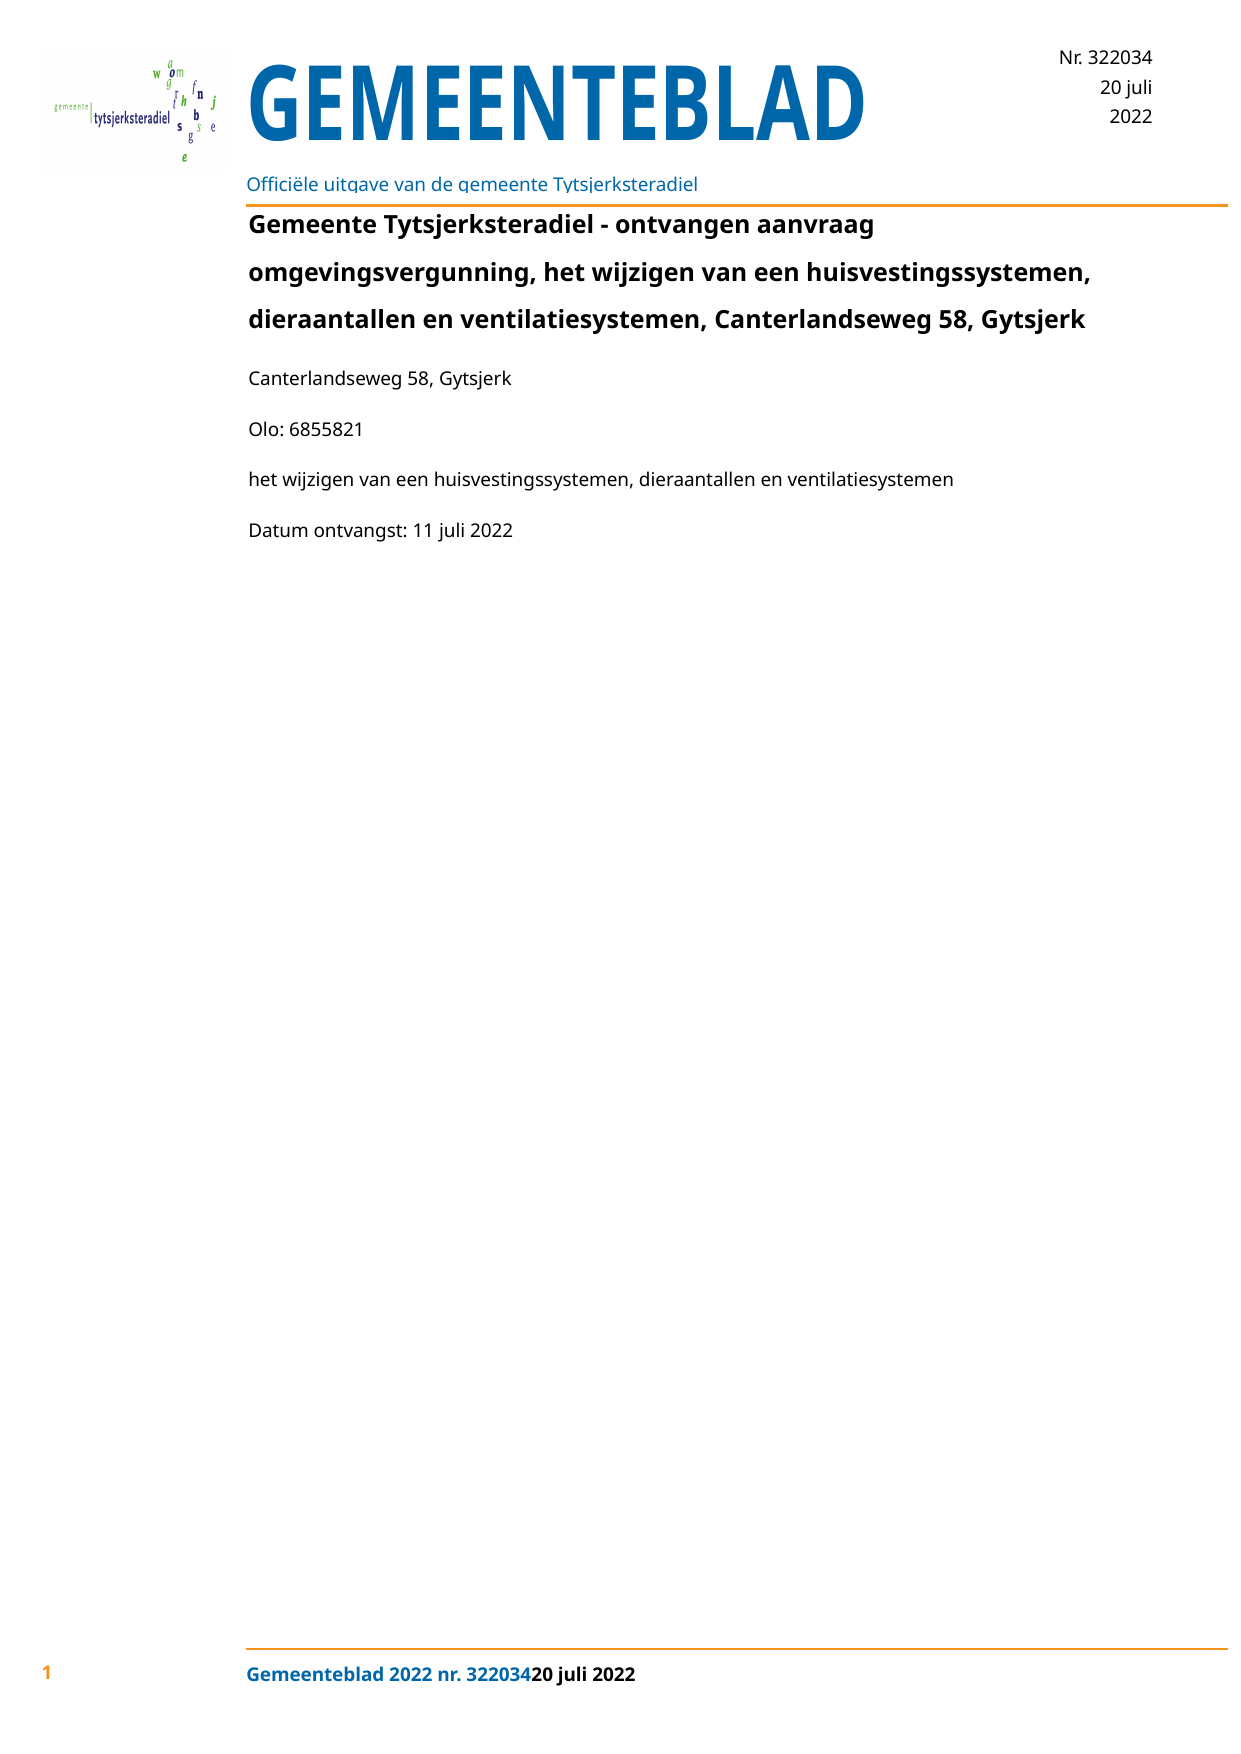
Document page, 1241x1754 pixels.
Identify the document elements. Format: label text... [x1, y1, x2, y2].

text het wijzigen van een huisvestingssystemen, dieraantallen en ventilatiesystemen [248, 466, 1152, 492]
text Canterlandseweg 58, Gytsjerk [248, 366, 1152, 391]
picture [41, 47, 231, 172]
text Datum ontvangst: 11 juli 2022 [248, 517, 1152, 542]
text Olo: 6855821 [248, 416, 1152, 442]
text Gemeente Tytsjerksteradiel - ontvangen aanvraag omgevingsvergunning, het wijzigen van een huisvestingssystemen, dieraantallen en ventilatiesystemen, Canterlandseweg 58, Gytsjerk [248, 207, 1152, 336]
